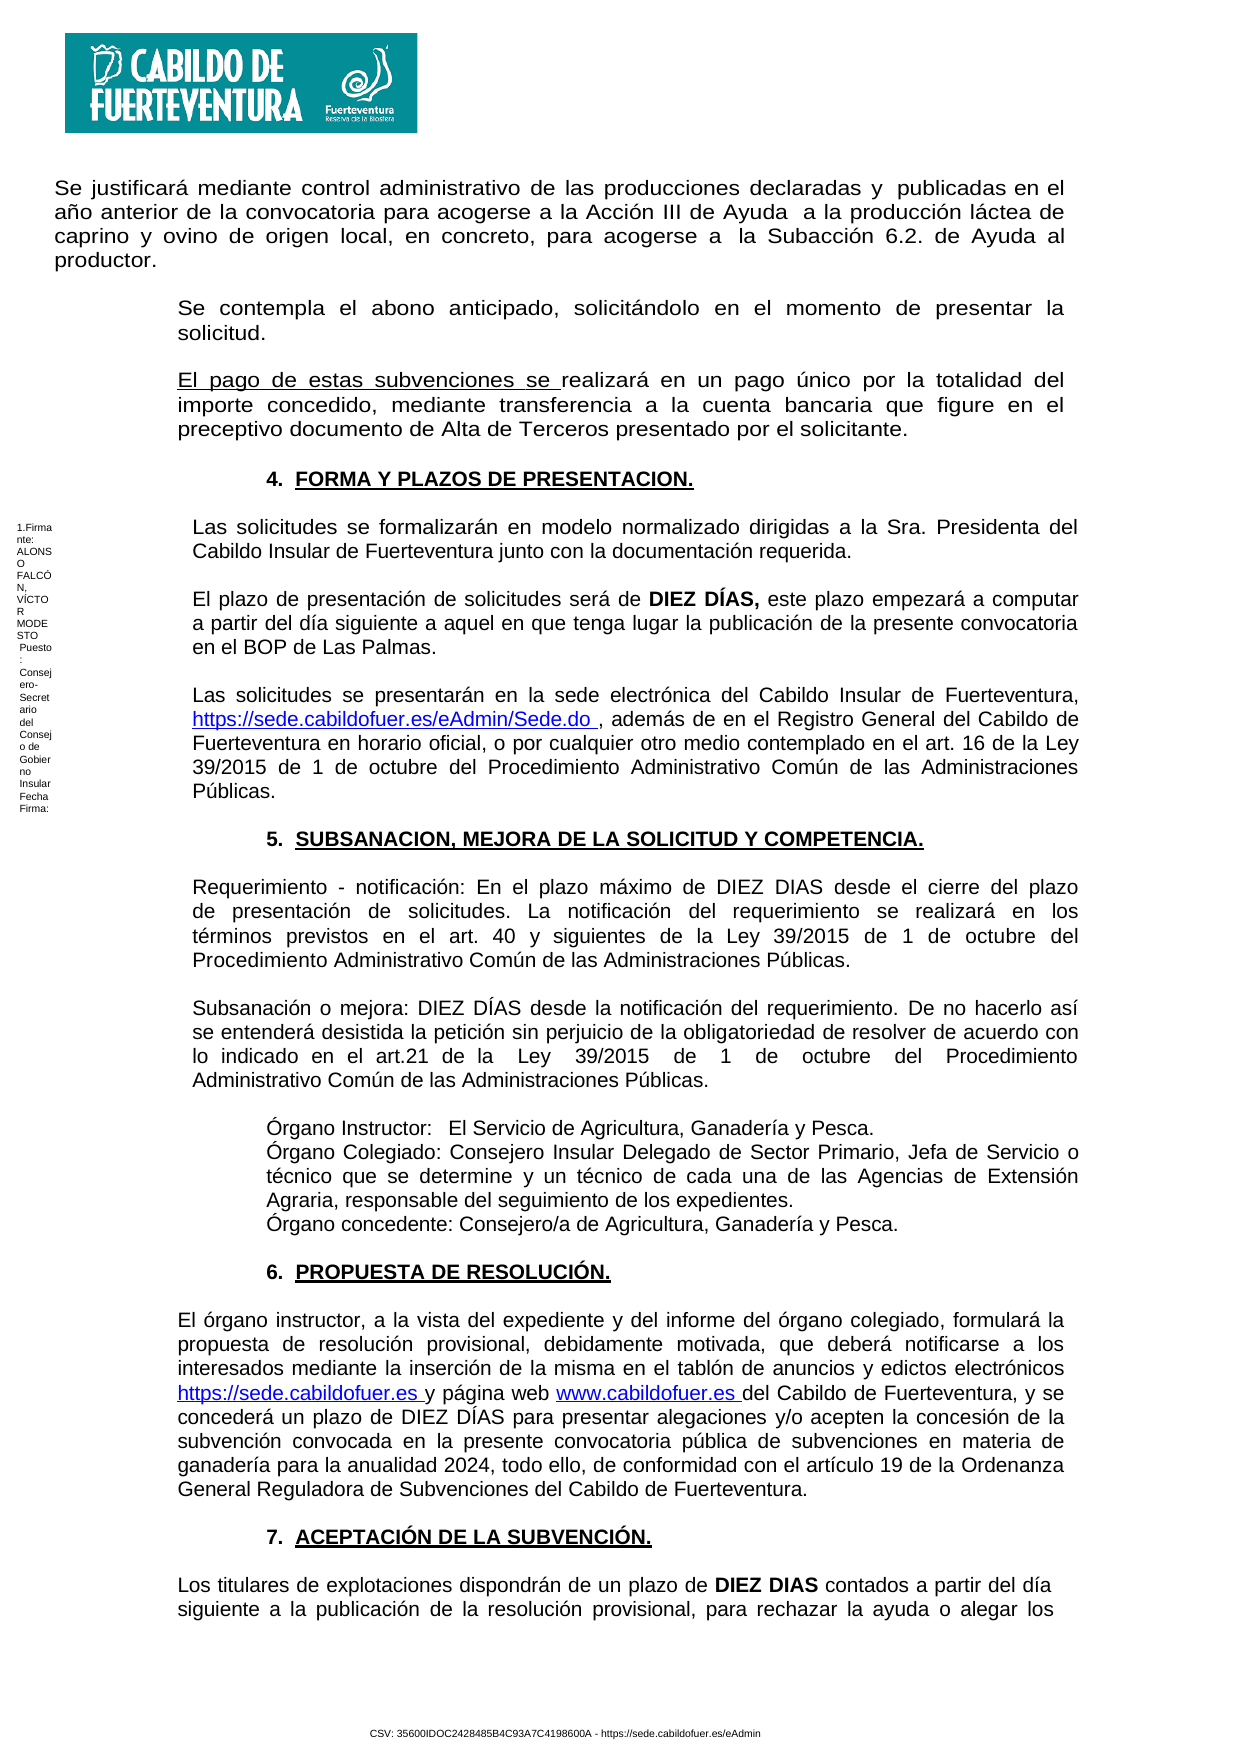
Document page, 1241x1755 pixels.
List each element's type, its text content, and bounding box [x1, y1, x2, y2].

text Órgano concedente: Consejero/a de Agricultura, Ganadería y Pesca. [266, 1212, 1241, 1236]
text El plazo de presentación de solicitudes será de DIEZ DÍAS, este plazo empezará a computar a partir del día siguiente a aquel en que tenga lugar la publicación de la presente convocatoria en el BOP de Las Palmas. [192, 587, 1079, 659]
subtitle [14, 521, 54, 817]
list PROPUESTA DE RESOLUCIÓN. [266, 1259, 1241, 1283]
text Las solicitudes se formalizarán en modelo normalizado dirigidas a la Sra. Presidenta del Cabildo Insular de Fuerteventura junto con la documentación requerida. [192, 515, 1079, 563]
list ACEPTACIÓN DE LA SUBVENCIÓN. [266, 1524, 1241, 1548]
text Los titulares de explotaciones dispondrán de un plazo de DIEZ DIAS contados a partir del día siguiente a la publicación de la resolución provisional, para rechazar la ayuda o alegar los [177, 1572, 1064, 1621]
list FORMA Y PLAZOS DE PRESENTACION. [266, 467, 1241, 491]
text Subsanación o mejora: DIEZ DÍAS desde la notificación del requerimiento. De no hacerlo así se entenderá desistida la petición sin perjuicio de la obligatoriedad de resolver de acuerdo con lo indicado en el art.21 de la Ley 39/2015 de 1 de octubre del Procedimiento Administrativo Común de las Administraciones Públicas. [192, 996, 1079, 1092]
text Puesto: Consejero-Secretario del Consejo de Gobierno Insular Fecha Firma: 10/12/2024 11:00:26 [19, 642, 52, 817]
text Requerimiento - notificación: En el plazo máximo de DIEZ DIAS desde el cierre del plazo de presentación de solicitudes. La notificación del requerimiento se realizará en los términos previstos en el art. 40 y siguientes de la Ley 39/2015 de 1 de octubre del Procedimiento Administrativo Común de las Administraciones Públicas. [192, 875, 1079, 972]
text El pago de estas subvenciones se realizará en un pago único por la totalidad del importe concedido, mediante transferencia a la cuenta bancaria que figure en el preceptivo documento de Alta de Terceros presentado por el solicitante. [177, 368, 1064, 441]
text Órgano Instructor: El Servicio de Agricultura, Ganadería y Pesca. [266, 1116, 1241, 1140]
text Órgano Colegiado: Consejero Insular Delegado de Sector Primario, Jefa de Servicio o técnico que se determine y un técnico de cada una de las Agencias de Extensión Agraria, responsable del seguimiento de los expedientes. [266, 1140, 1079, 1212]
subtitle Se justificará mediante control administrativo de las producciones declaradas y publicadas en el año anterior de la convocatoria para acogerse a la Acción III de Ayuda a la producción láctea de caprino y ovino de origen local, en concreto, para acogerse a la Subacción 6.2. de Ayuda al productor. [54, 176, 1065, 272]
list SUBSANACION, MEJORA DE LA SOLICITUD Y COMPETENCIA. [266, 827, 1241, 851]
text Se contempla el abono anticipado, solicitándolo en el momento de presentar la solicitud. [177, 296, 1065, 344]
text Las solicitudes se presentarán en la sede electrónica del Cabildo Insular de Fuerteventura, https://sede.cabildofuer.es/eAdmin/Sede.do , además de en el Registro General del Cabildo de Fuerteventura en horario oficial, o por cualquier otro medio contemplado en el art. 16 de la Ley 39/2015 de 1 de octubre del Procedimiento Administrativo Común de las Administraciones Públicas. [192, 683, 1079, 803]
text 1.Firmante: ALONSO FALCÓN, VÍCTOR MODESTO [17, 521, 54, 641]
text El órgano instructor, a la vista del expediente y del informe del órgano colegiado, formulará la propuesta de resolución provisional, debidamente motivada, que deberá notificarse a los interesados mediante la inserción de la misma en el tablón de anuncios y edictos electrónicos https://sede.cabildofuer.es y página web www.cabildofuer.es del Cabildo de Fuerteventura, y se concederá un plazo de DIEZ DÍAS para presentar alegaciones y/o acepten la concesión de la subvención convocada en la presente convocatoria pública de subvenciones en materia de ganadería para la anualidad 2024, todo ello, de conformidad con el artículo 19 de la Ordenanza General Reguladora de Subvenciones del Cabildo de Fuerteventura. [177, 1308, 1065, 1501]
